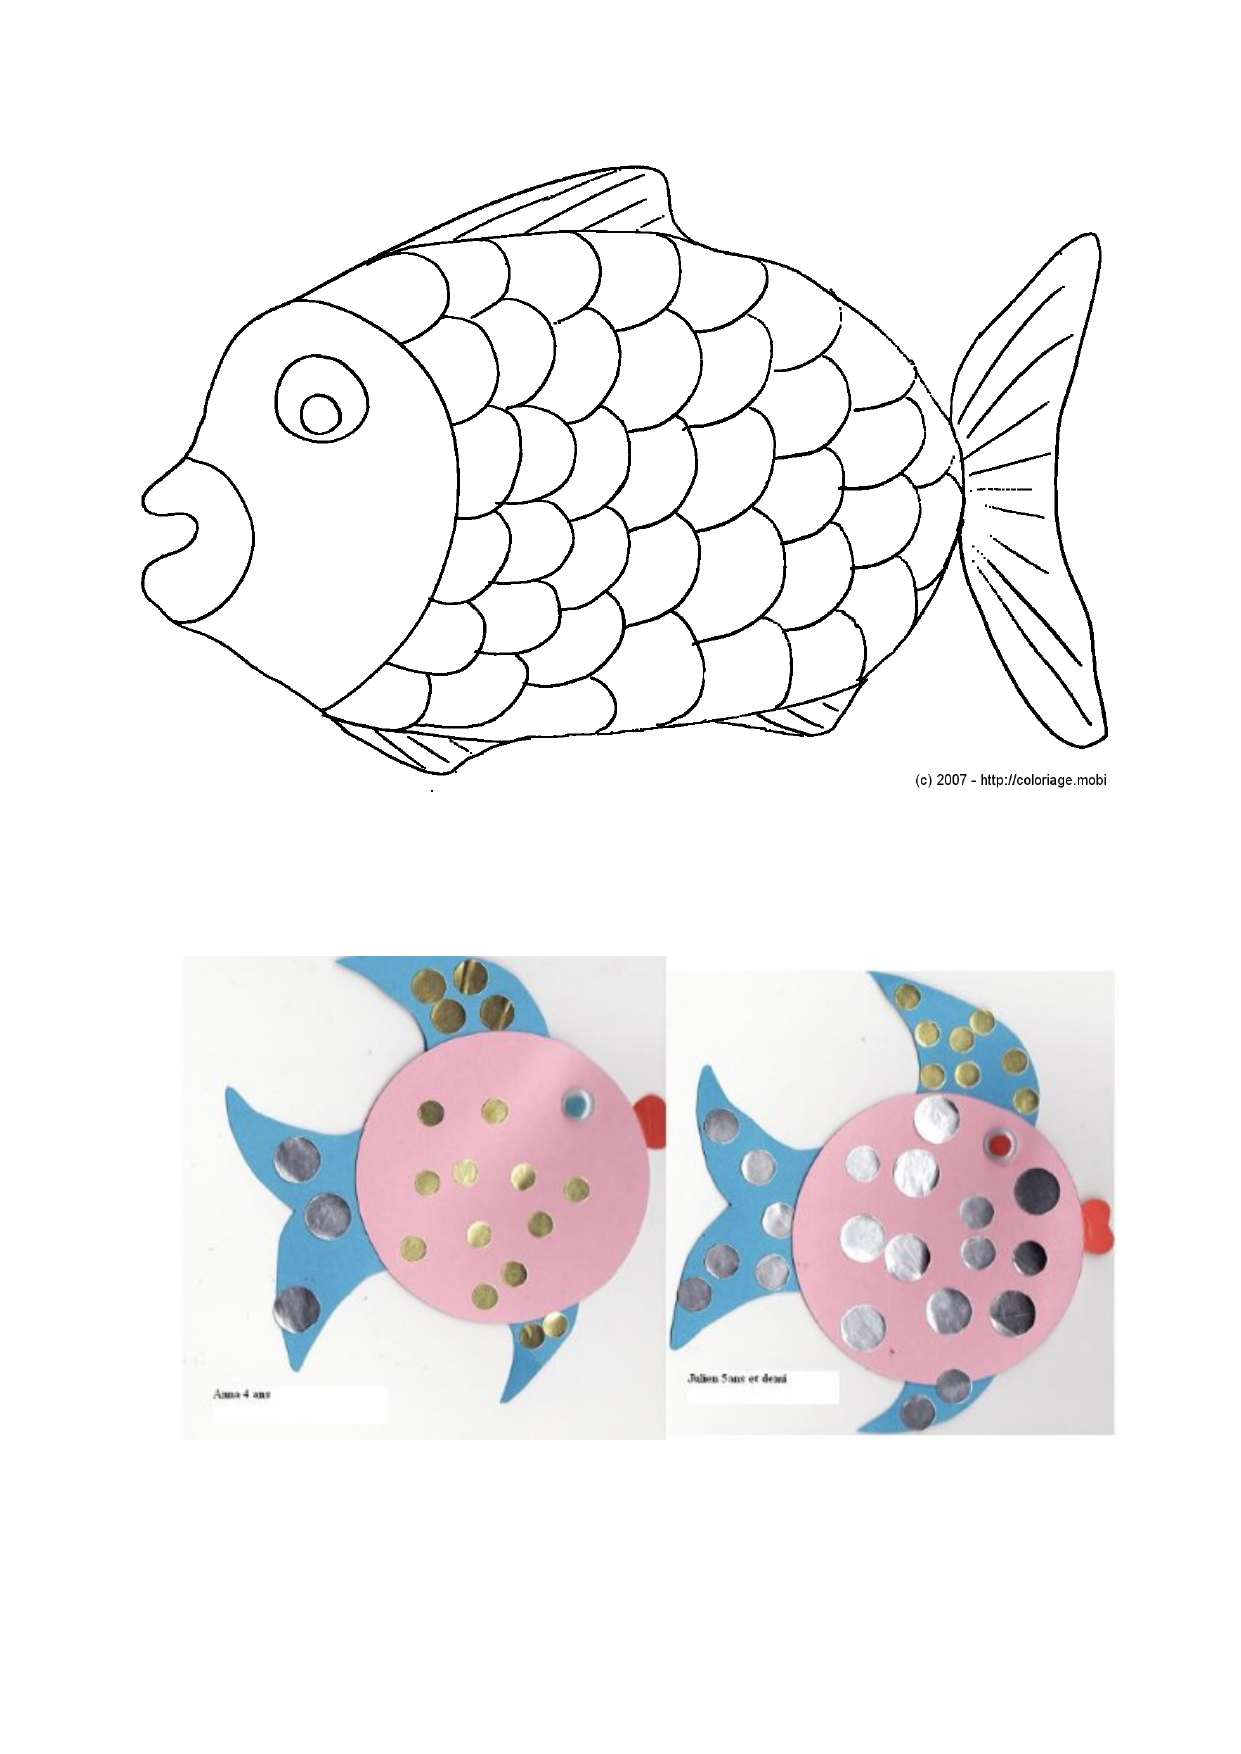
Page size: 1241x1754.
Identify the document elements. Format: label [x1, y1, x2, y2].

picture [180, 956, 1118, 1440]
picture [118, 146, 1123, 795]
